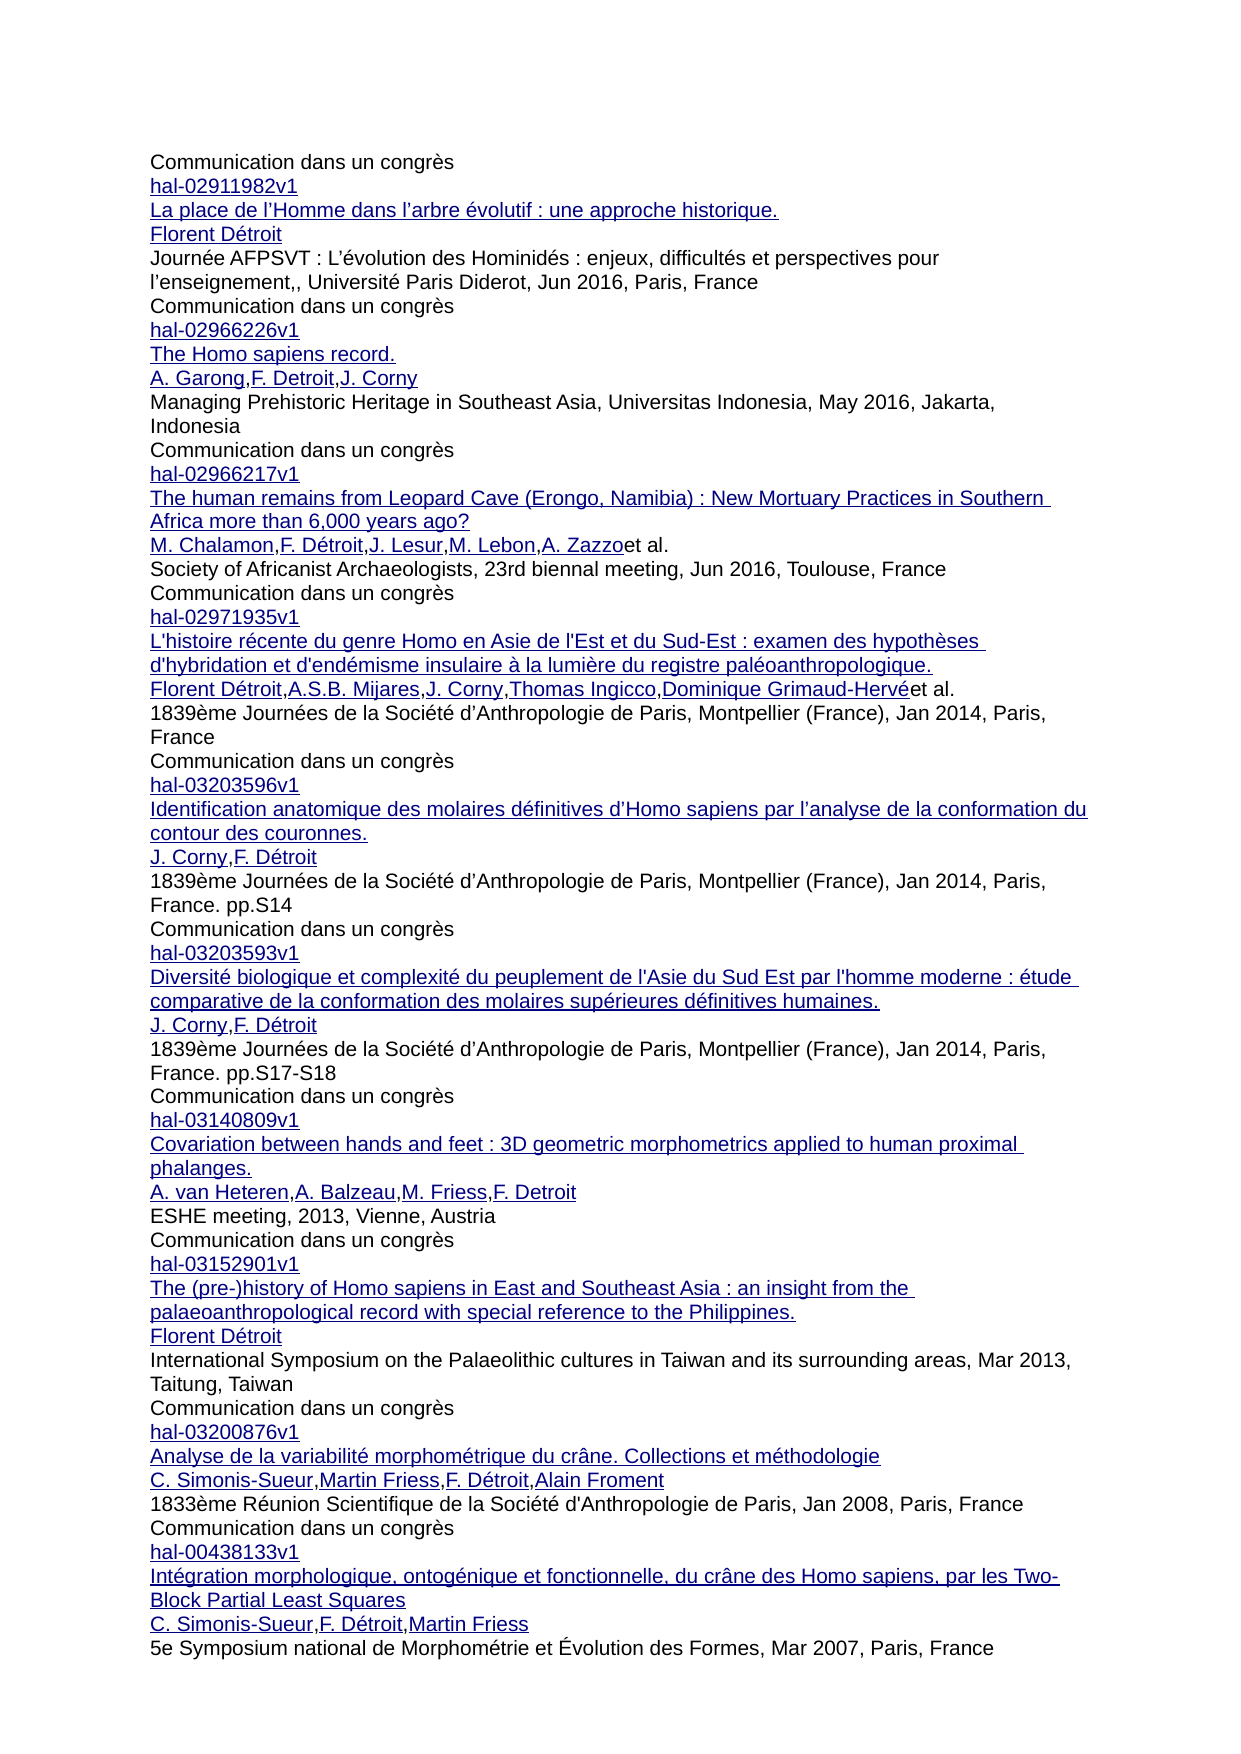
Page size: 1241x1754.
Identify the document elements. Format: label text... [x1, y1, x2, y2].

table_cell La place de l’Homme dans l’arbre évolutif : une approche historique. Florent Détroit Journée AFPSVT : L’évolution des Hominidés : enjeux, difficultés et perspectives pour l’enseignement,, Université Paris Diderot, Jun 2016, Paris, France Communication dans un congrès hal-02966226v1 [150, 198, 1090, 342]
table_cell Analyse de la variabilité morphométrique du crâne. Collections et méthodologie C. Simonis-Sueur,Martin Friess,F. Détroit,Alain Froment 1833ème Réunion Scientifique de la Société d'Anthropologie de Paris, Jan 2008, Paris, France Communication dans un congrès hal-00438133v1 [150, 1444, 1090, 1563]
table_cell Covariation between hands and feet : 3D geometric morphometrics applied to human proximal phalanges. A. van Heteren,A. Balzeau,M. Friess,F. Detroit ESHE meeting, 2013, Vienne, Austria Communication dans un congrès hal-03152901v1 [150, 1132, 1090, 1276]
table_cell The human remains from Leopard Cave (Erongo, Namibia) : New Mortuary Practices in Southern Africa more than 6,000 years ago? M. Chalamon,F. Détroit,J. Lesur,M. Lebon,A. Zazzoet al. Society of Africanist Archaeologists, 23rd biennal meeting, Jun 2016, Toulouse, France Communication dans un congrès hal-02971935v1 [150, 485, 1090, 629]
table_cell Intégration morphologique, ontogénique et fonctionnelle, du crâne des Homo sapiens, par les Two-Block Partial Least Squares C. Simonis-Sueur,F. Détroit,Martin Friess 5e Symposium national de Morphométrie et Évolution des Formes, Mar 2007, Paris, France [150, 1564, 1090, 1659]
table_cell Communication dans un congrès hal-02911982v1 [150, 150, 1090, 198]
table_cell The Homo sapiens record. A. Garong,F. Detroit,J. Corny Managing Prehistoric Heritage in Southeast Asia, Universitas Indonesia, May 2016, Jakarta, Indonesia Communication dans un congrès hal-02966217v1 [150, 342, 1090, 485]
table_cell L'histoire récente du genre Homo en Asie de l'Est et du Sud-Est : examen des hypothèses d'hybridation et d'endémisme insulaire à la lumière du registre paléoanthropologique. Florent Détroit,A.S.B. Mijares,J. Corny,Thomas Ingicco,Dominique Grimaud-Hervéet al. 1839ème Journées de la Société d’Anthropologie de Paris, Montpellier (France), Jan 2014, Paris, France Communication dans un congrès hal-03203596v1 [150, 629, 1090, 797]
table_cell Diversité biologique et complexité du peuplement de l'Asie du Sud Est par l'homme moderne : étude comparative de la conformation des molaires supérieures définitives humaines. J. Corny,F. Détroit 1839ème Journées de la Société d’Anthropologie de Paris, Montpellier (France), Jan 2014, Paris, France. pp.S17-S18 Communication dans un congrès hal-03140809v1 [150, 965, 1090, 1132]
table_cell The (pre-)history of Homo sapiens in East and Southeast Asia : an insight from the palaeoanthropological record with special reference to the Philippines. Florent Détroit International Symposium on the Palaeolithic cultures in Taiwan and its surrounding areas, Mar 2013, Taitung, Taiwan Communication dans un congrès hal-03200876v1 [150, 1276, 1090, 1444]
table_cell Identification anatomique des molaires définitives d’Homo sapiens par l’analyse de la conformation du contour des couronnes. J. Corny,F. Détroit 1839ème Journées de la Société d’Anthropologie de Paris, Montpellier (France), Jan 2014, Paris, France. pp.S14 Communication dans un congrès hal-03203593v1 [150, 797, 1090, 964]
